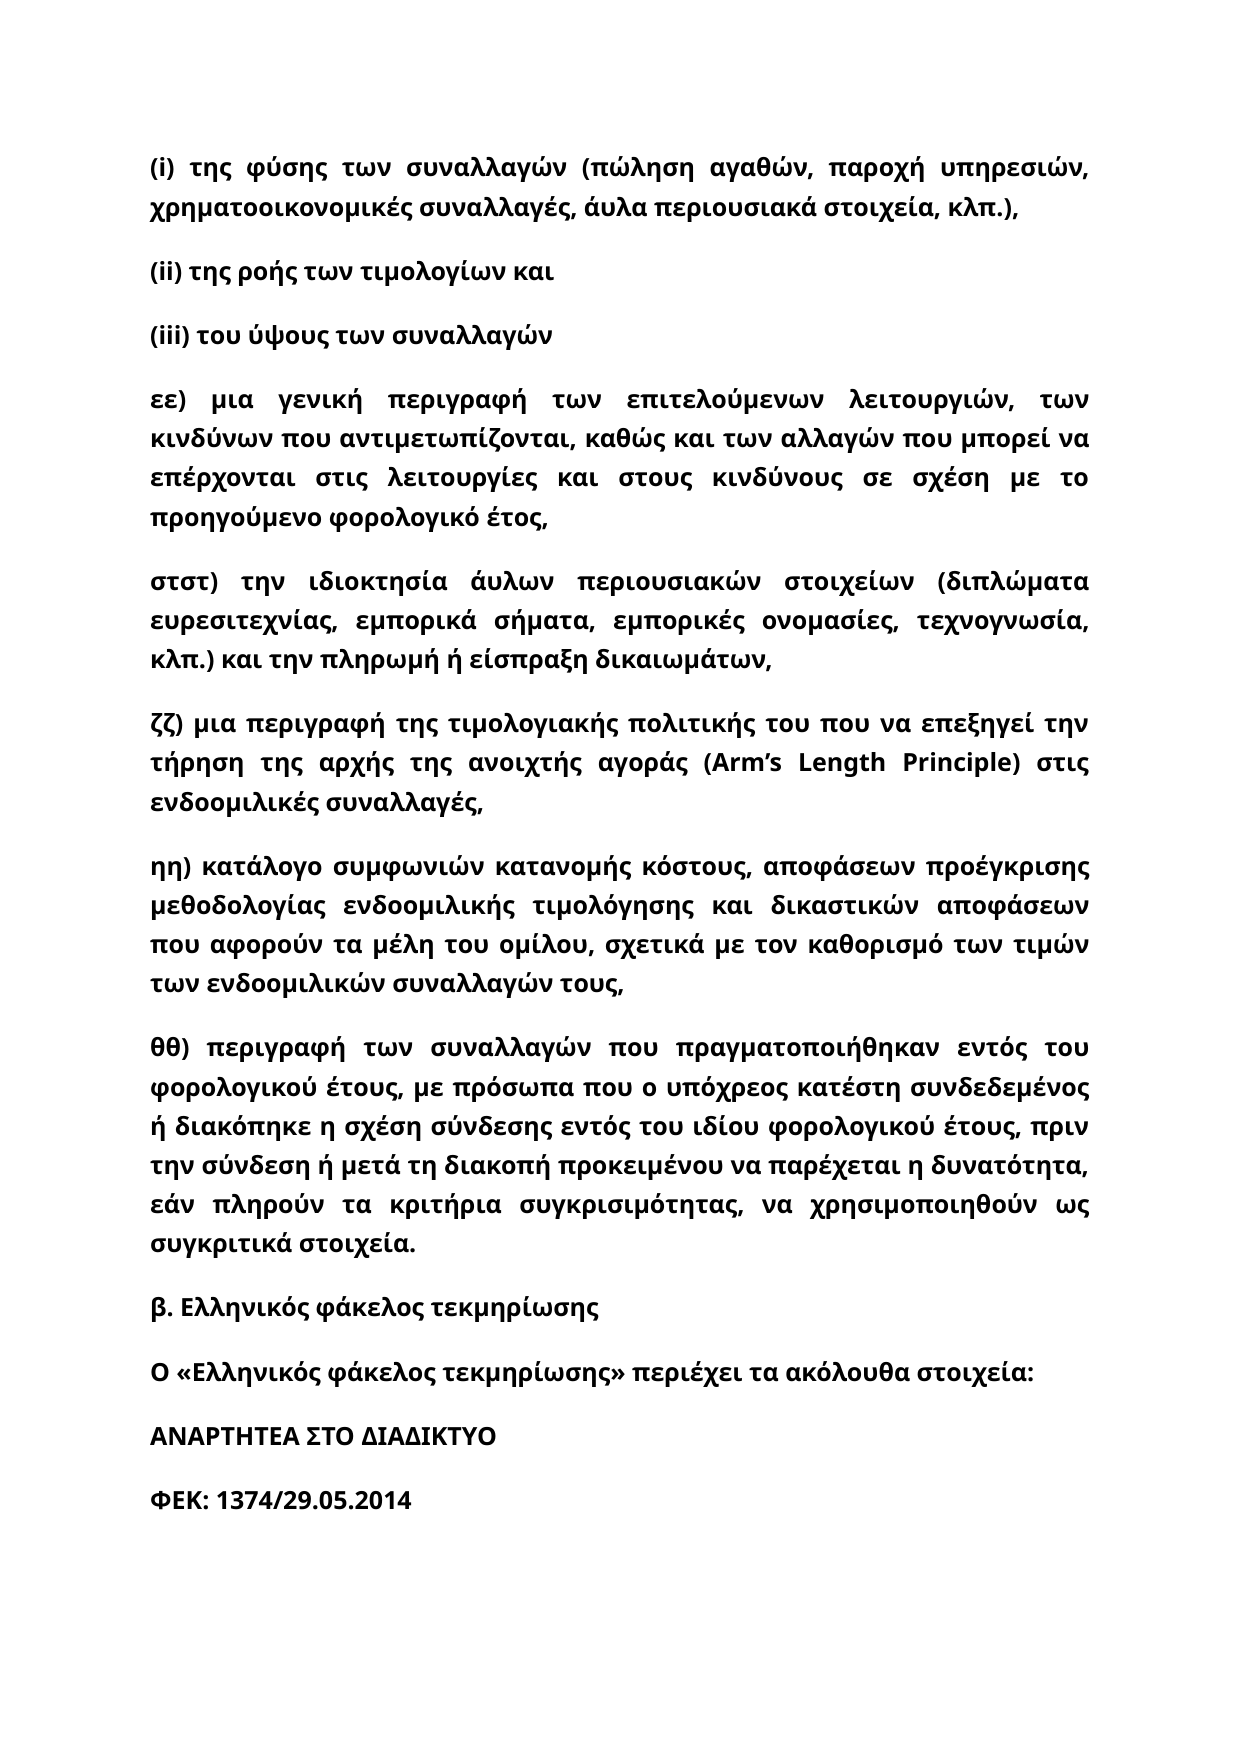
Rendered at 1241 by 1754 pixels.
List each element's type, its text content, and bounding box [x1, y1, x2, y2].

text στστ) την ιδιοκτησία άυλων περιουσιακών στοιχείων (διπλώματα ευρεσιτεχνίας, εμπορικά σήματα, εμπορικές ονομασίες, τεχνογνωσία, κλπ.) και την πληρωμή ή είσπραξη δικαιωμάτων, [150, 563, 1090, 676]
text (i) της φύσης των συναλλαγών (πώληση αγαθών, παροχή υπηρεσιών, χρηματοοικονομικές συναλλαγές, άυλα περιουσιακά στοιχεία, κλπ.), [150, 150, 1090, 223]
text Ο «Ελληνικός φάκελος τεκμηρίωσης» περιέχει τα ακόλουθα στοιχεία: [150, 1354, 1090, 1388]
text ΑΝΑΡΤΗΤΕΑ ΣΤΟ ΔΙΑΔΙΚΤΥΟ [150, 1418, 1090, 1452]
text εε) μια γενική περιγραφή των επιτελούμενων λειτουργιών, των κινδύνων που αντιμετωπίζονται, καθώς και των αλλαγών που μπορεί να επέρχονται στις λειτουργίες και στους κινδύνους σε σχέση με το προηγούμενο φορολογικό έτος, [150, 382, 1090, 533]
text β. Ελληνικός φάκελος τεκμηρίωσης [150, 1290, 1090, 1324]
text (ii) της ροής των τιμολογίων και [150, 253, 1090, 287]
text (iii) του ύψους των συναλλαγών [150, 317, 1090, 352]
text ζζ) μια περιγραφή της τιμολογιακής πολιτικής του που να επεξηγεί την τήρηση της αρχής της ανοιχτής αγοράς (Arm’s Length Principle) στις ενδοομιλικές συναλλαγές, [150, 706, 1090, 818]
text θθ) περιγραφή των συναλλαγών που πραγματοποιήθηκαν εντός του φορολογικού έτους, με πρόσωπα που ο υπόχρεος κατέστη συνδεδεμένος ή διακόπηκε η σχέση σύνδεσης εντός του ιδίου φορολογικού έτους, πριν την σύνδεση ή μετά τη διακοπή προκειμένου να παρέχεται η δυνατότητα, εάν πληρούν τα κριτήρια συγκρισιμότητας, να χρησιμοποιηθούν ως συγκριτικά στοιχεία. [150, 1030, 1090, 1260]
text ΦΕΚ: 1374/29.05.2014 [150, 1482, 1090, 1517]
text ηη) κατάλογο συμφωνιών κατανομής κόστους, αποφάσεων προέγκρισης μεθοδολογίας ενδοομιλικής τιμολόγησης και δικαστικών αποφάσεων που αφορούν τα μέλη του ομίλου, σχετικά με τον καθορισμό των τιμών των ενδοομιλικών συναλλαγών τους, [150, 848, 1090, 1000]
